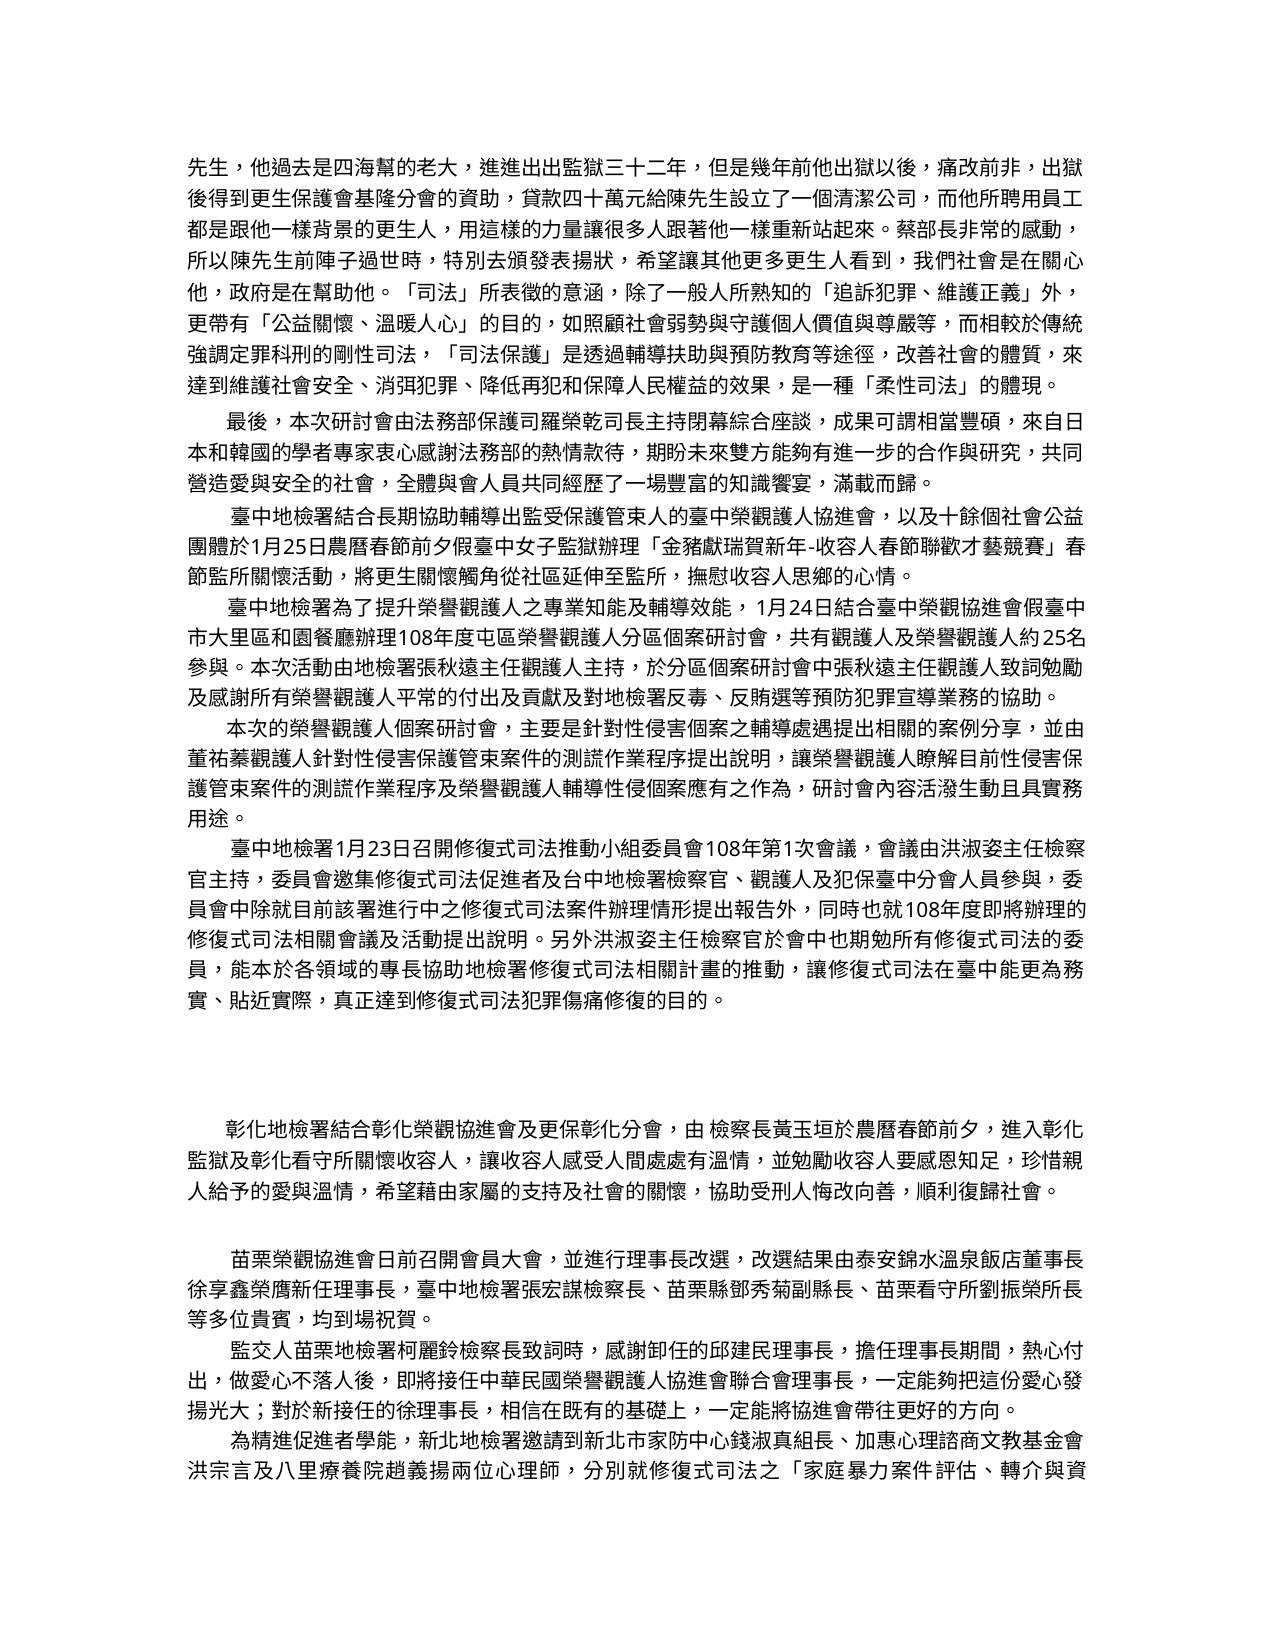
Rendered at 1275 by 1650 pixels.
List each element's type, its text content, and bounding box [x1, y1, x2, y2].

text 臺中地檢署1月23日召開修復式司法推動小組委員會108年第1次會議，會議由洪淑姿主任檢察官主持，委員會邀集修復式司法促進者及台中地檢署檢察官、觀護人及犯保臺中分會人員參與，委員會中除就目前該署進行中之修復式司法案件辦理情形提出報告外，同時也就108年度即將辦理的修復式司法相關會議及活動提出說明。另外洪淑姿主任檢察官於會中也期勉所有修復式司法的委員，能本於各領域的專長協助地檢署修復式司法相關計畫的推動，讓修復式司法在臺中能更為務實、貼近實際，真正達到修復式司法犯罪傷痛修復的目的。 [187, 833, 1087, 1014]
text 為精進促進者學能，新北地檢署邀請到新北市家防中心錢淑真組長、加惠心理諮商文教基金會洪宗言及八里療養院趙義揚兩位心理師，分別就修復式司法之「家庭暴力案件評估、轉介與資 [187, 1424, 1087, 1485]
text 臺中地檢署結合長期協助輔導出監受保護管束人的臺中榮觀護人協進會，以及十餘個社會公益團體於1月25日農曆春節前夕假臺中女子監獄辦理「金豬獻瑞賀新年-收容人春節聯歡才藝競賽」春節監所關懷活動，將更生關懷觸角從社區延伸至監所，撫慰收容人思鄉的心情。 [187, 500, 1087, 591]
text 臺中地檢署為了提升榮譽觀護人之專業知能及輔導效能，1月24日結合臺中榮觀協進會假臺中市大里區和園餐廳辦理108年度屯區榮譽觀護人分區個案研討會，共有觀護人及榮譽觀護人約25名參與。本次活動由地檢署張秋遠主任觀護人主持，於分區個案研討會中張秋遠主任觀護人致詞勉勵及感謝所有榮譽觀護人平常的付出及貢獻及對地檢署反毒、反賄選等預防犯罪宣導業務的協助。 [187, 591, 1087, 712]
text 彰檢寒冬送暖，社會勞動人協助關懷弱勢送物資 [187, 1056, 1087, 1110]
text 屏東更保陪伴更生人假釋報到 [187, 1014, 1087, 1056]
text 先生，他過去是四海幫的老大，進進出出監獄三十二年，但是幾年前他出獄以後，痛改前非，出獄後得到更生保護會基隆分會的資助，貸款四十萬元給陳先生設立了一個清潔公司，而他所聘用員工都是跟他一樣背景的更生人，用這樣的力量讓很多人跟著他一樣重新站起來。蔡部長非常的感動，所以陳先生前陣子過世時，特別去頒發表揚狀，希望讓其他更多更生人看到，我們社會是在關心他，政府是在幫助他。「司法」所表徵的意涵，除了一般人所熟知的「追訴犯罪、維護正義」外，更帶有「公益關懷、溫暖人心」的目的，如照顧社會弱勢與守護個人價值與尊嚴等，而相較於傳統強調定罪科刑的剛性司法，「司法保護」是透過輔導扶助與預防教育等途徑，改善社會的體質，來達到維護社會安全、消弭犯罪、降低再犯和保障人民權益的效果，是一種「柔性司法」的體現。 [187, 150, 1087, 400]
text 苗栗榮觀協進會日前召開會員大會，並進行理事長改選，改選結果由泰安錦水溫泉飯店董事長徐享鑫榮膺新任理事長，臺中地檢署張宏謀檢察長、苗栗縣鄧秀菊副縣長、苗栗看守所劉振榮所長等多位貴賓，均到場祝賀。 [187, 1243, 1087, 1334]
text 最後，本次研討會由法務部保護司羅榮乾司長主持閉幕綜合座談，成果可謂相當豐碩，來自日本和韓國的學者專家衷心感謝法務部的熱情款待，期盼未來雙方能夠有進一步的合作與研究，共同營造愛與安全的社會，全體與會人員共同經歷了一場豐富的知識饗宴，滿載而歸。 [187, 404, 1087, 498]
text 彰化地檢署結合彰化榮觀協進會及更保彰化分會，由 檢察長黃玉垣於農曆春節前夕，進入彰化監獄及彰化看守所關懷收容人，讓收容人感受人間處處有溫情，並勉勵收容人要感恩知足，珍惜親人給予的愛與溫情，希望藉由家屬的支持及社會的關懷，協助受刑人悔改向善，順利復歸社會。 [187, 1112, 1087, 1206]
text 監交人苗栗地檢署柯麗鈴檢察長致詞時，感謝卸任的邱建民理事長，擔任理事長期間，熱心付出，做愛心不落人後，即將接任中華民國榮譽觀護人協進會聯合會理事長，一定能夠把這份愛心發揚光大；對於新接任的徐理事長，相信在既有的基礎上，一定能將協進會帶往更好的方向。 [187, 1334, 1087, 1424]
text 本次的榮譽觀護人個案研討會，主要是針對性侵害個案之輔導處遇提出相關的案例分享，並由董祐蓁觀護人針對性侵害保護管束案件的測謊作業程序提出說明，讓榮譽觀護人瞭解目前性侵害保護管束案件的測謊作業程序及榮譽觀護人輔導性侵個案應有之作為，研討會內容活潑生動且具實務用途。 [187, 712, 1087, 833]
